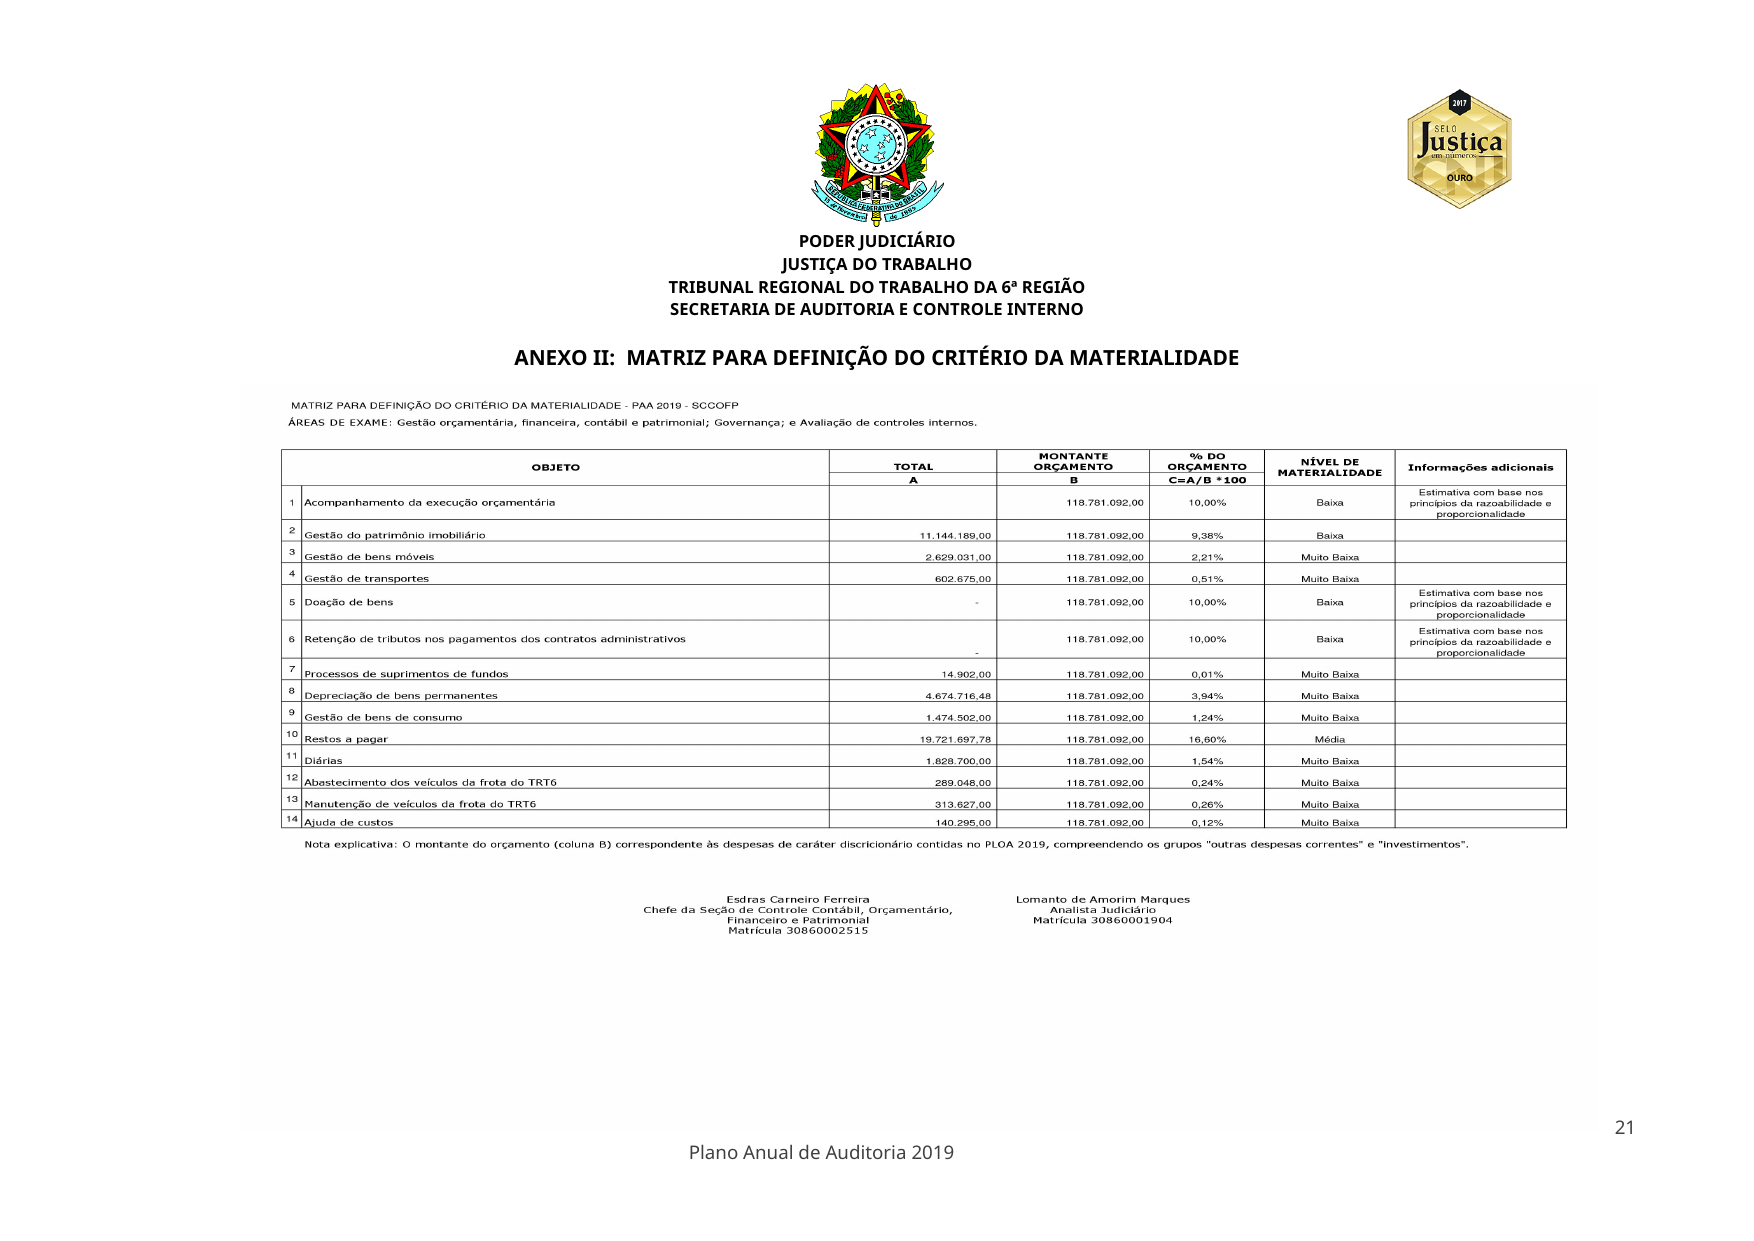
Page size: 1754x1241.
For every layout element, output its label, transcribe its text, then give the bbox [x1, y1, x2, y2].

picture [238, 383, 1599, 1131]
picture [806, 75, 948, 230]
picture [1407, 89, 1512, 209]
text ANEXO II: MATRIZ PARA DEFINIÇÃO DO CRITÉRIO DA MATERIALIDADE [118, 343, 1636, 372]
